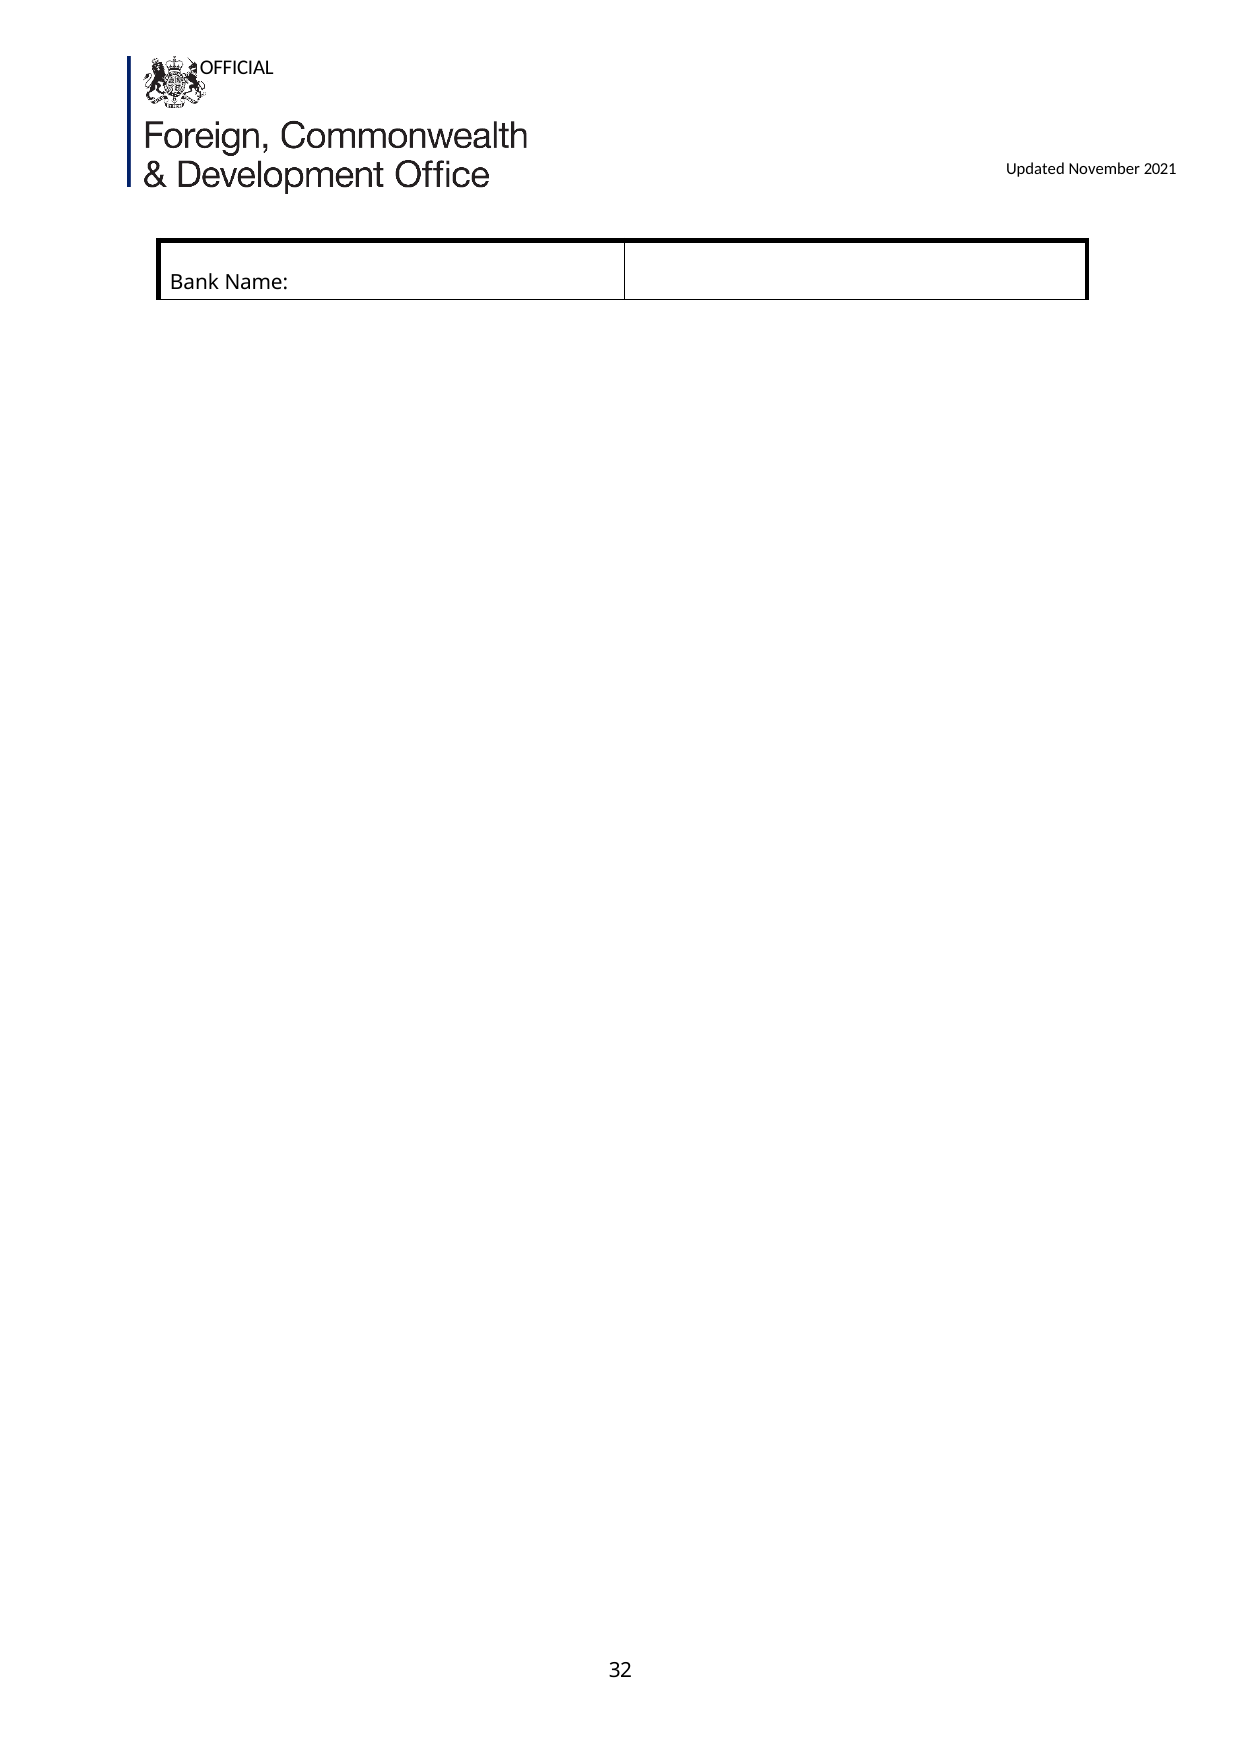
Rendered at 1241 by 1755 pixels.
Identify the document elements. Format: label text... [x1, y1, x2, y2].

table_header Bank Name: [161, 243, 624, 299]
table_header [625, 243, 1085, 299]
